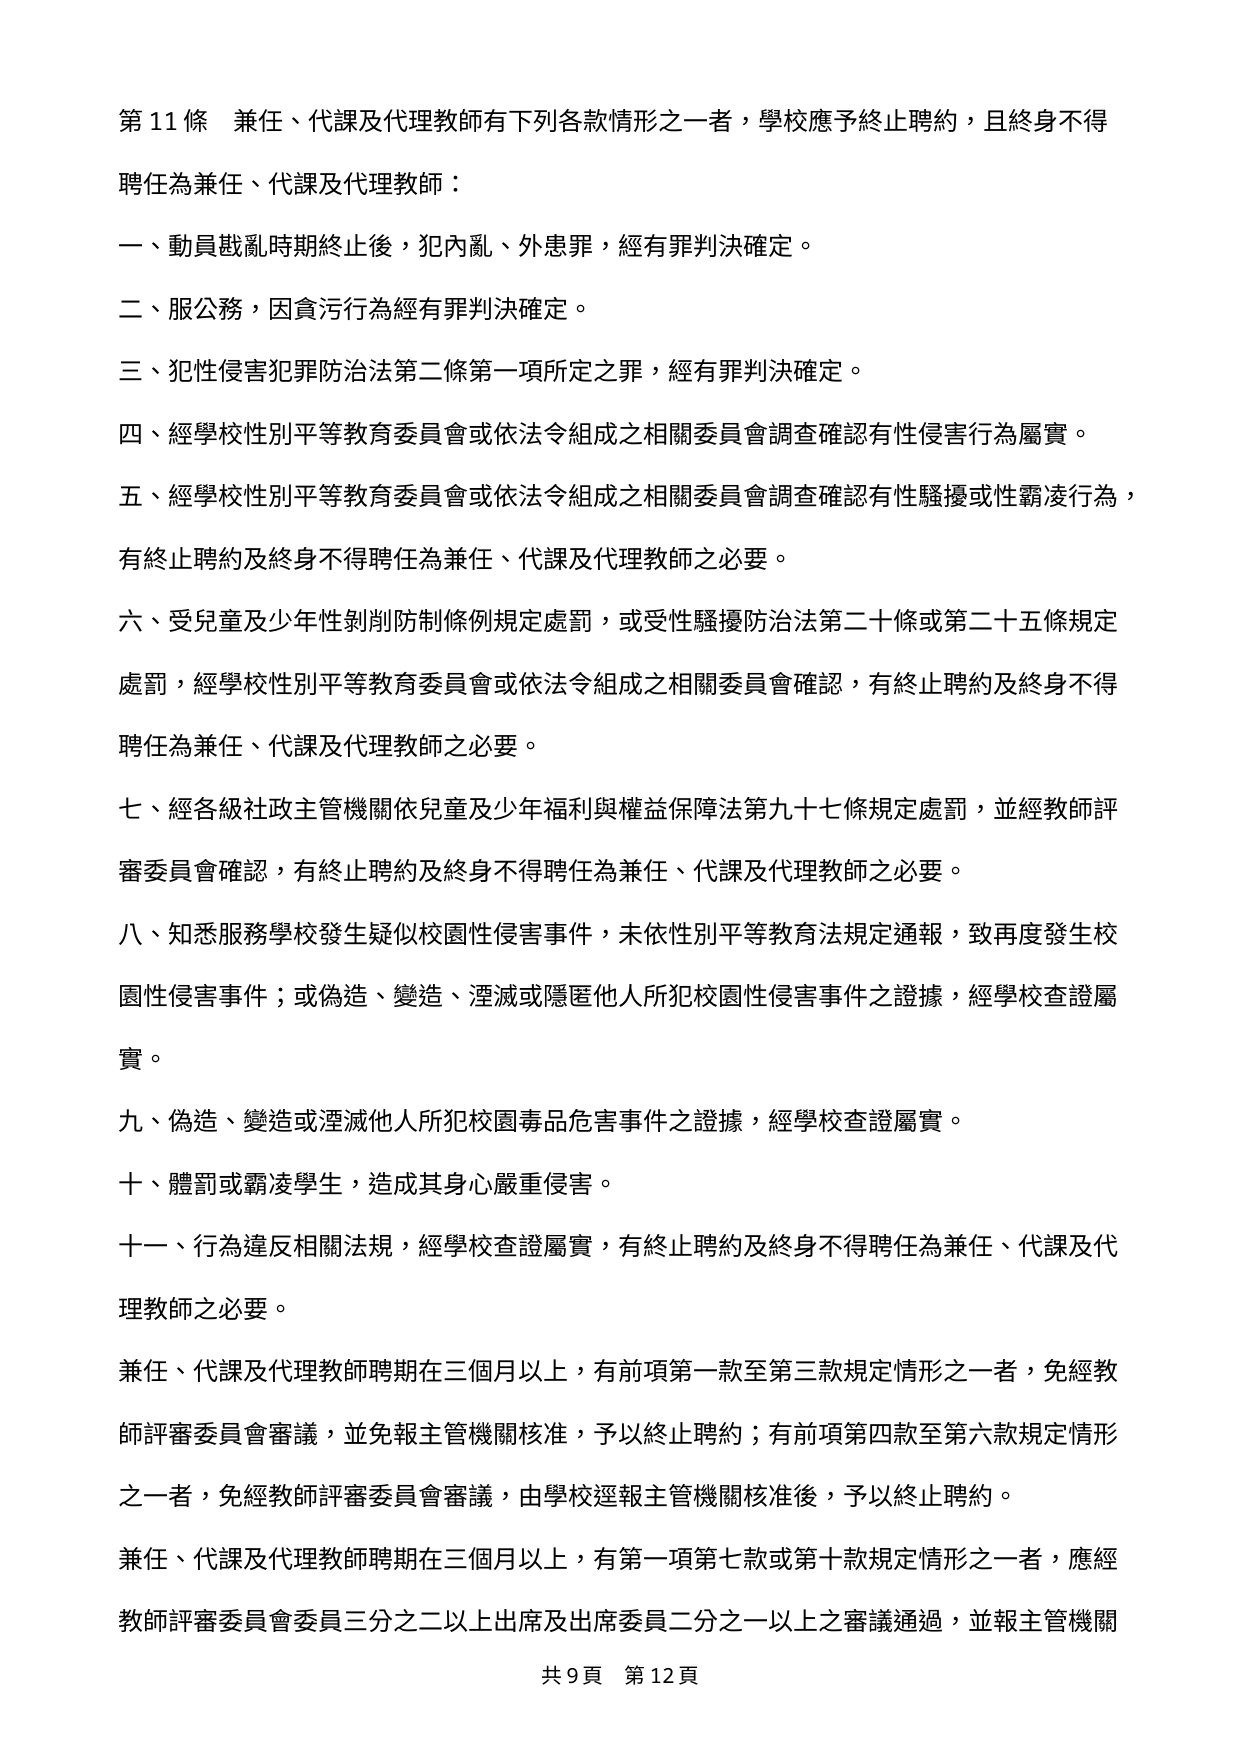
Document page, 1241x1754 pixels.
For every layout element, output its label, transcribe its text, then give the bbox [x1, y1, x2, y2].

text 三、犯性侵害犯罪防治法第二條第一項所定之罪，經有罪判決確定。 [118, 328, 1122, 391]
text 兼任、代課及代理教師聘期在三個月以上，有第一項第七款或第十款規定情形之一者，應經教師評審委員會委員三分之二以上出席及出席委員二分之一以上之審議通過，並報主管機關 [118, 1516, 1122, 1641]
text 第11條 兼任、代課及代理教師有下列各款情形之一者，學校應予終止聘約，且終身不得聘任為兼任、代課及代理教師： [118, 78, 1122, 203]
text 六、受兒童及少年性剝削防制條例規定處罰，或受性騷擾防治法第二十條或第二十五條規定處罰，經學校性別平等教育委員會或依法令組成之相關委員會確認，有終止聘約及終身不得聘任為兼任、代課及代理教師之必要。 [118, 578, 1122, 766]
text 二、服公務，因貪污行為經有罪判決確定。 [118, 266, 1122, 328]
text 七、經各級社政主管機關依兒童及少年福利與權益保障法第九十七條規定處罰，並經教師評審委員會確認，有終止聘約及終身不得聘任為兼任、代課及代理教師之必要。 [118, 766, 1122, 891]
text 兼任、代課及代理教師聘期在三個月以上，有前項第一款至第三款規定情形之一者，免經教師評審委員會審議，並免報主管機關核准，予以終止聘約；有前項第四款至第六款規定情形之一者，免經教師評審委員會審議，由學校逕報主管機關核准後，予以終止聘約。 [118, 1328, 1122, 1516]
text 九、偽造、變造或湮滅他人所犯校園毒品危害事件之證據，經學校查證屬實。 [118, 1078, 1122, 1141]
text 十、體罰或霸凌學生，造成其身心嚴重侵害。 [118, 1141, 1122, 1203]
text 十一、行為違反相關法規，經學校查證屬實，有終止聘約及終身不得聘任為兼任、代課及代理教師之必要。 [118, 1203, 1122, 1328]
text 一、動員戡亂時期終止後，犯內亂、外患罪，經有罪判決確定。 [118, 203, 1122, 266]
text 四、經學校性別平等教育委員會或依法令組成之相關委員會調查確認有性侵害行為屬實。 [118, 391, 1122, 453]
text 八、知悉服務學校發生疑似校園性侵害事件，未依性別平等教育法規定通報，致再度發生校園性侵害事件；或偽造、變造、湮滅或隱匿他人所犯校園性侵害事件之證據，經學校查證屬實。 [118, 891, 1122, 1078]
text 五、經學校性別平等教育委員會或依法令組成之相關委員會調查確認有性騷擾或性霸凌行為，有終止聘約及終身不得聘任為兼任、代課及代理教師之必要。 [118, 453, 1122, 578]
